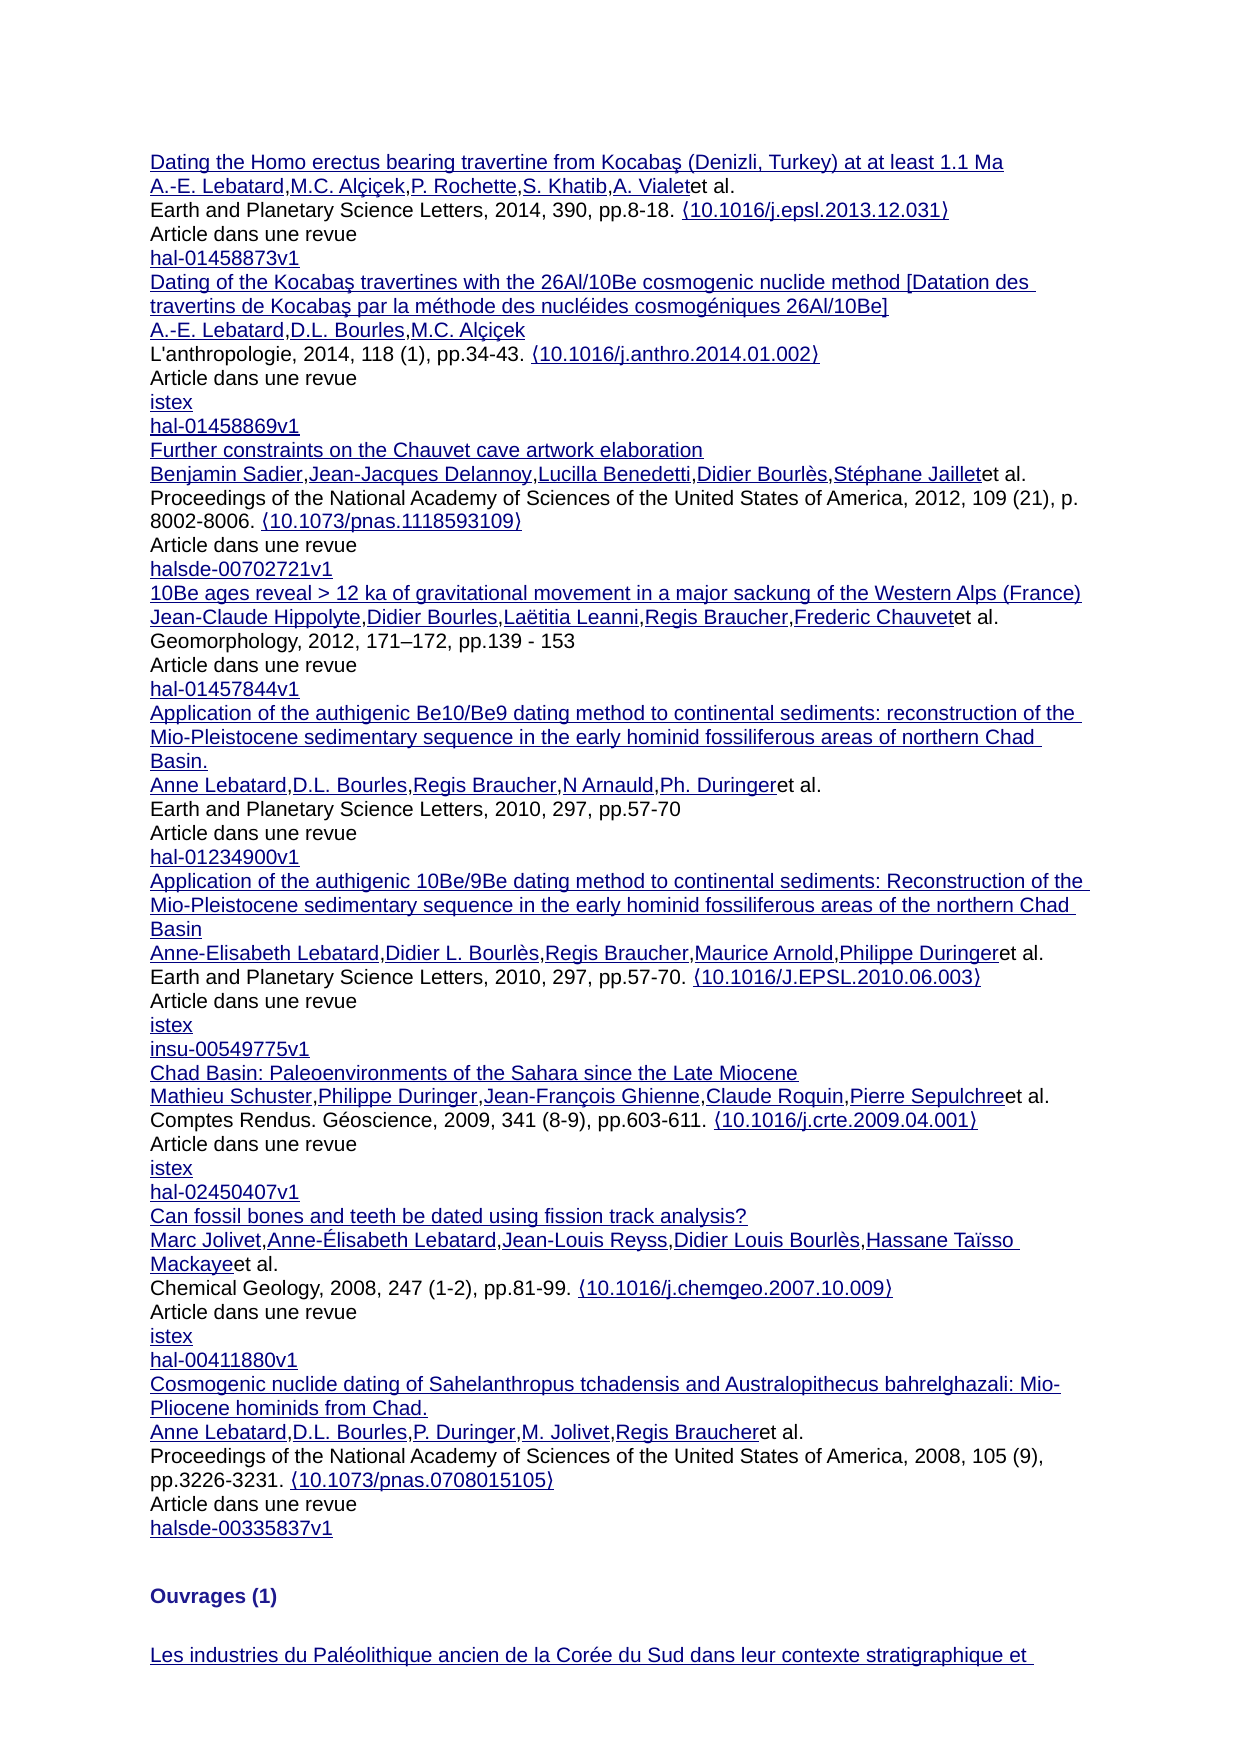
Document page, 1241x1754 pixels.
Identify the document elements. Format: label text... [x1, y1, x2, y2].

table_cell Further constraints on the Chauvet cave artwork elaboration Benjamin Sadier,Jean-Jacques Delannoy,Lucilla Benedetti,Didier Bourlès,Stéphane Jailletet al. Proceedings of the National Academy of Sciences of the United States of America, 2012, 109 (21), p. 8002-8006. ⟨10.1073/pnas.1118593109⟩ Article dans une revue halsde-00702721v1 [150, 438, 1090, 581]
table_cell Dating the Homo erectus bearing travertine from Kocabaş (Denizli, Turkey) at at least 1.1 Ma A.-E. Lebatard,M.C. Alçiçek,P. Rochette,S. Khatib,A. Vialetet al. Earth and Planetary Science Letters, 2014, 390, pp.8-18. ⟨10.1016/j.epsl.2013.12.031⟩ Article dans une revue hal-01458873v1 [150, 150, 1090, 270]
table_cell Dating of the Kocabaş travertines with the 26Al/10Be cosmogenic nuclide method [Datation des travertins de Kocabaş par la méthode des nucléides cosmogéniques 26Al/10Be] A.-E. Lebatard,D.L. Bourles,M.C. Alçiçek L'anthropologie, 2014, 118 (1), pp.34-43. ⟨10.1016/j.anthro.2014.01.002⟩ Article dans une revue istex hal-01458869v1 [150, 270, 1090, 437]
table_cell 10Be ages reveal > 12 ka of gravitational movement in a major sackung of the Western Alps (France) Jean-Claude Hippolyte,Didier Bourles,Laëtitia Leanni,Regis Braucher,Frederic Chauvetet al. Geomorphology, 2012, 171–172, pp.139 - 153 Article dans une revue hal-01457844v1 [150, 581, 1090, 701]
table_cell Cosmogenic nuclide dating of Sahelanthropus tchadensis and Australopithecus bahrelghazali: Mio-Pliocene hominids from Chad. Anne Lebatard,D.L. Bourles,P. Duringer,M. Jolivet,Regis Braucheret al. Proceedings of the National Academy of Sciences of the United States of America, 2008, 105 (9), pp.3226-3231. ⟨10.1073/pnas.0708015105⟩ Article dans une revue halsde-00335837v1 [150, 1372, 1090, 1539]
table_cell Mio-Pleistocene sedimentary sequence in the early hominid fossiliferous areas of the northern Chad Basin Anne-Elisabeth Lebatard,Didier L. Bourlès,Regis Braucher,Maurice Arnold,Philippe Duringeret al. Earth and Planetary Science Letters, 2010, 297, pp.57-70. ⟨10.1016/J.EPSL.2010.06.003⟩ Article dans une revue istex insu-00549775v1 [150, 891, 1090, 1060]
subtitle Ouvrages (1) [150, 1584, 1090, 1608]
table_cell Application of the authigenic Be10/Be9 dating method to continental sediments: reconstruction of the Mio-Pleistocene sedimentary sequence in the early hominid fossiliferous areas of northern Chad Basin. Anne Lebatard,D.L. Bourles,Regis Braucher,N Arnauld,Ph. Duringeret al. Earth and Planetary Science Letters, 2010, 297, pp.57-70 Article dans une revue hal-01234900v1 [150, 701, 1090, 869]
table_cell Application of the authigenic 10Be/9Be dating method to continental sediments: Reconstruction of the [150, 869, 1090, 890]
table_cell Can fossil bones and teeth be dated using fission track analysis? Marc Jolivet,Anne-Élisabeth Lebatard,Jean-Louis Reyss,Didier Louis Bourlès,Hassane Taïsso Mackayeet al. Chemical Geology, 2008, 247 (1-2), pp.81-99. ⟨10.1016/j.chemgeo.2007.10.009⟩ Article dans une revue istex hal-00411880v1 [150, 1204, 1090, 1372]
table_cell Chad Basin: Paleoenvironments of the Sahara since the Late Miocene Mathieu Schuster,Philippe Duringer,Jean-François Ghienne,Claude Roquin,Pierre Sepulchreet al. Comptes Rendus. Géoscience, 2009, 341 (8-9), pp.603-611. ⟨10.1016/j.crte.2009.04.001⟩ Article dans une revue istex hal-02450407v1 [150, 1060, 1090, 1204]
table_header Les industries du Paléolithique ancien de la Corée du Sud dans leur contexte stratigraphique et [150, 1643, 1090, 1667]
